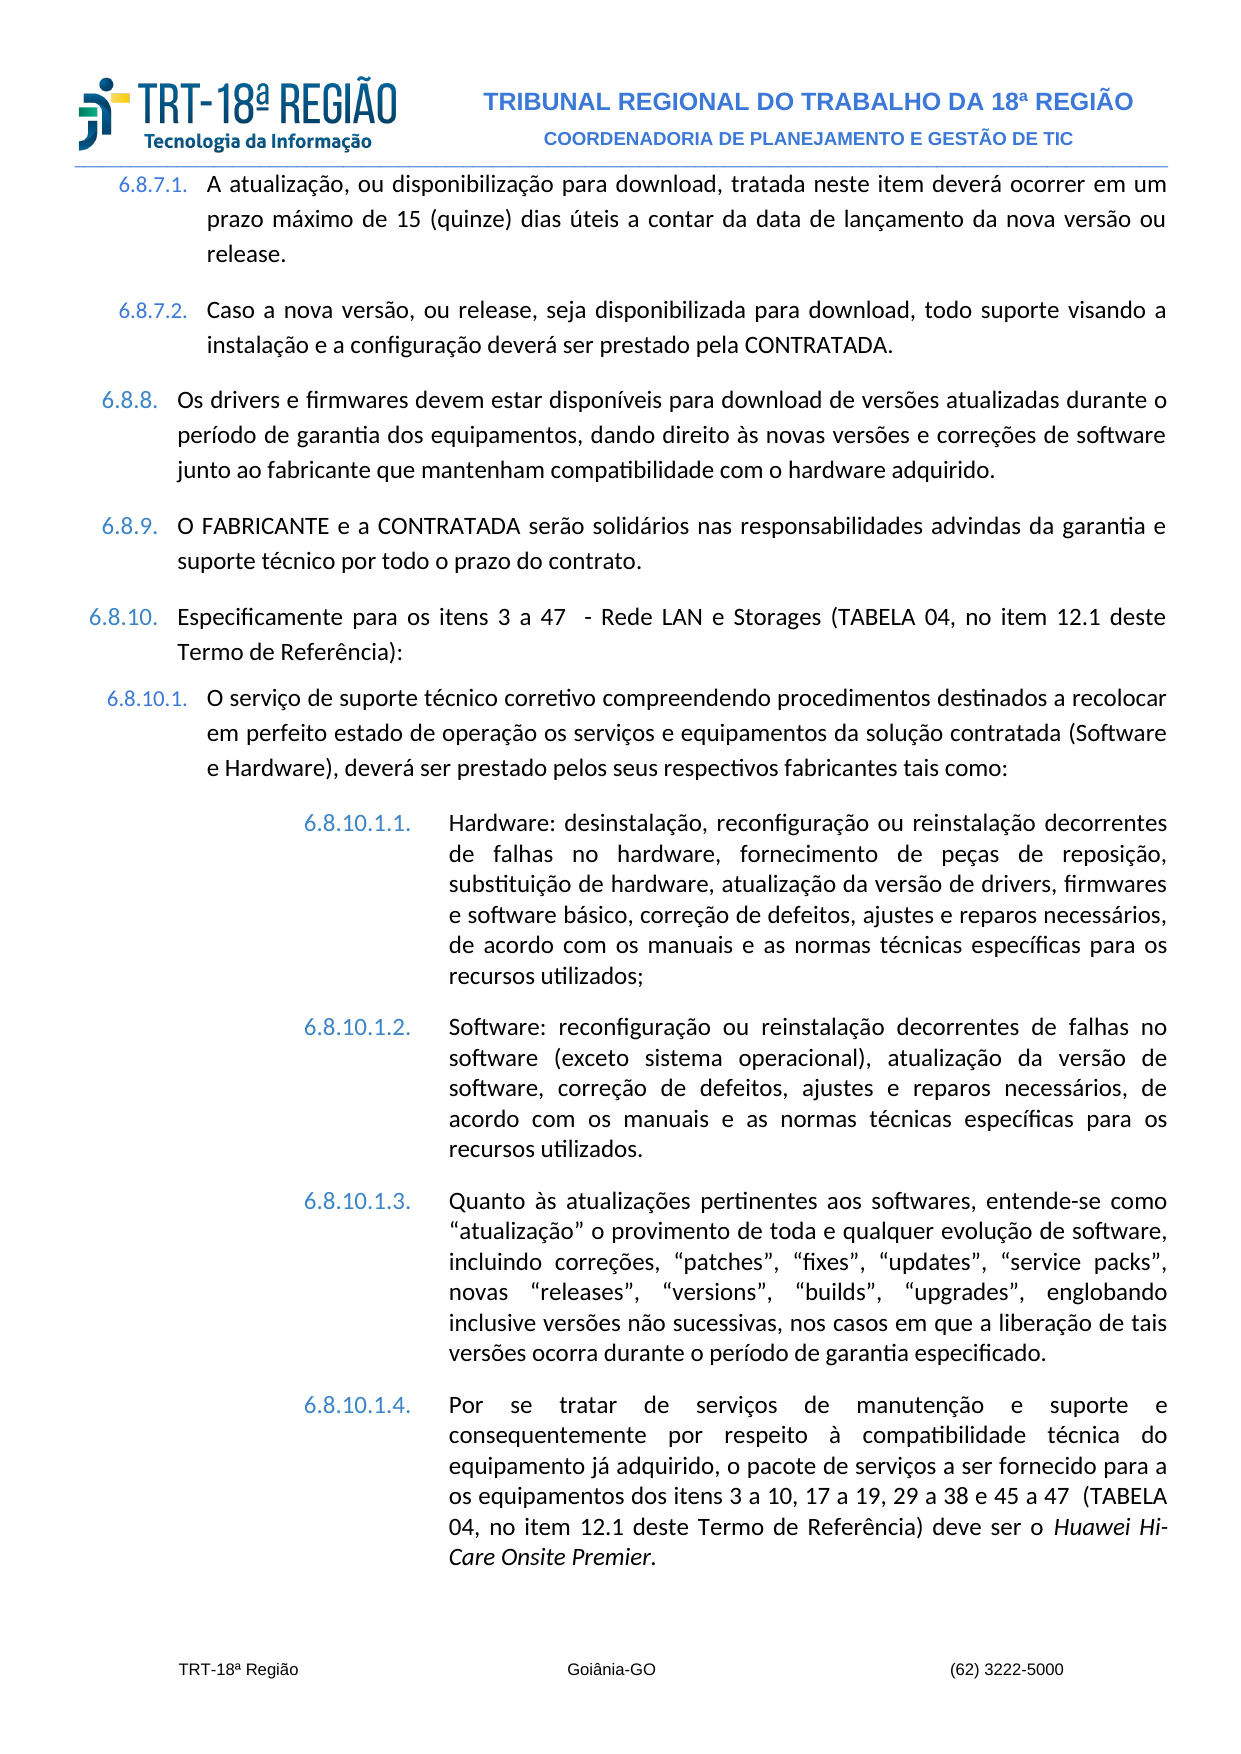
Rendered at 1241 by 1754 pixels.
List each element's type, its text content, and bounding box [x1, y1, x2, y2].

subtitle Software: reconfiguração ou reinstalação decorrentes de falhas no software (exceto sistema operacional), atualização da versão de software, correção de defeitos, ajustes e reparos necessários, de acordo com os manuais e as normas técnicas específicas para os recursos utilizados. [411, 1012, 1168, 1164]
subtitle Quanto às atualizações pertinentes aos softwares, entende-se como “atualização” o provimento de toda e qualquer evolução de software, incluindo correções, “patches”, “fixes”, “updates”, “service packs”, novas “releases”, “versions”, “builds”, “upgrades”, englobando inclusive versões não sucessivas, nos casos em que a liberação de tais versões ocorra durante o período de garantia especificado. [411, 1185, 1168, 1368]
picture [73, 73, 401, 155]
subtitle O FABRICANTE e a CONTRATADA serão solidários nas responsabilidades advindas da garantia e suporte técnico por todo o prazo do contrato. [158, 511, 1168, 576]
subtitle Os drivers e firmwares devem estar disponíveis para download de versões atualizadas durante o período de garantia dos equipamentos, dando direito às novas versões e correções de software junto ao fabricante que mantenham compatibilidade com o hardware adquirido. [158, 385, 1168, 485]
subtitle Especificamente para os itens 3 a 47 - Rede LAN e Storages (TABELA 04, no item 12.1 deste Termo de Referência): [158, 601, 1168, 667]
subtitle Hardware: desinstalação, reconfiguração ou reinstalação decorrentes de falhas no hardware, fornecimento de peças de reposição, substituição de hardware, atualização da versão de drivers, firmwares e software básico, correção de defeitos, ajustes e reparos necessários, de acordo com os manuais e as normas técnicas específicas para os recursos utilizados; [411, 808, 1168, 991]
subtitle Por se tratar de serviços de manutenção e suporte e consequentemente por respeito à compatibilidade técnica do equipamento já adquirido, o pacote de serviços a ser fornecido para a os equipamentos dos itens 3 a 10, 17 a 19, 29 a 38 e 45 a 47 (TABELA 04, no item 12.1 deste Termo de Referência) deve ser o Huawei Hi-Care Onsite Premier. [411, 1389, 1168, 1572]
subtitle Caso a nova versão, ou release, seja disponibilizada para download, todo suporte visando a instalação e a configuração deverá ser prestado pela CONTRATADA. [188, 294, 1168, 359]
subtitle O serviço de suporte técnico corretivo compreendendo procedimentos destinados a recolocar em perfeito estado de operação os serviços e equipamentos da solução contratada (Software e Hardware), deverá ser prestado pelos seus respectivos fabricantes tais como: [188, 682, 1168, 782]
subtitle A atualização, ou disponibilização para download, tratada neste item deverá ocorrer em um prazo máximo de 15 (quinze) dias úteis a contar da data de lançamento da nova versão ou release. [188, 168, 1168, 268]
